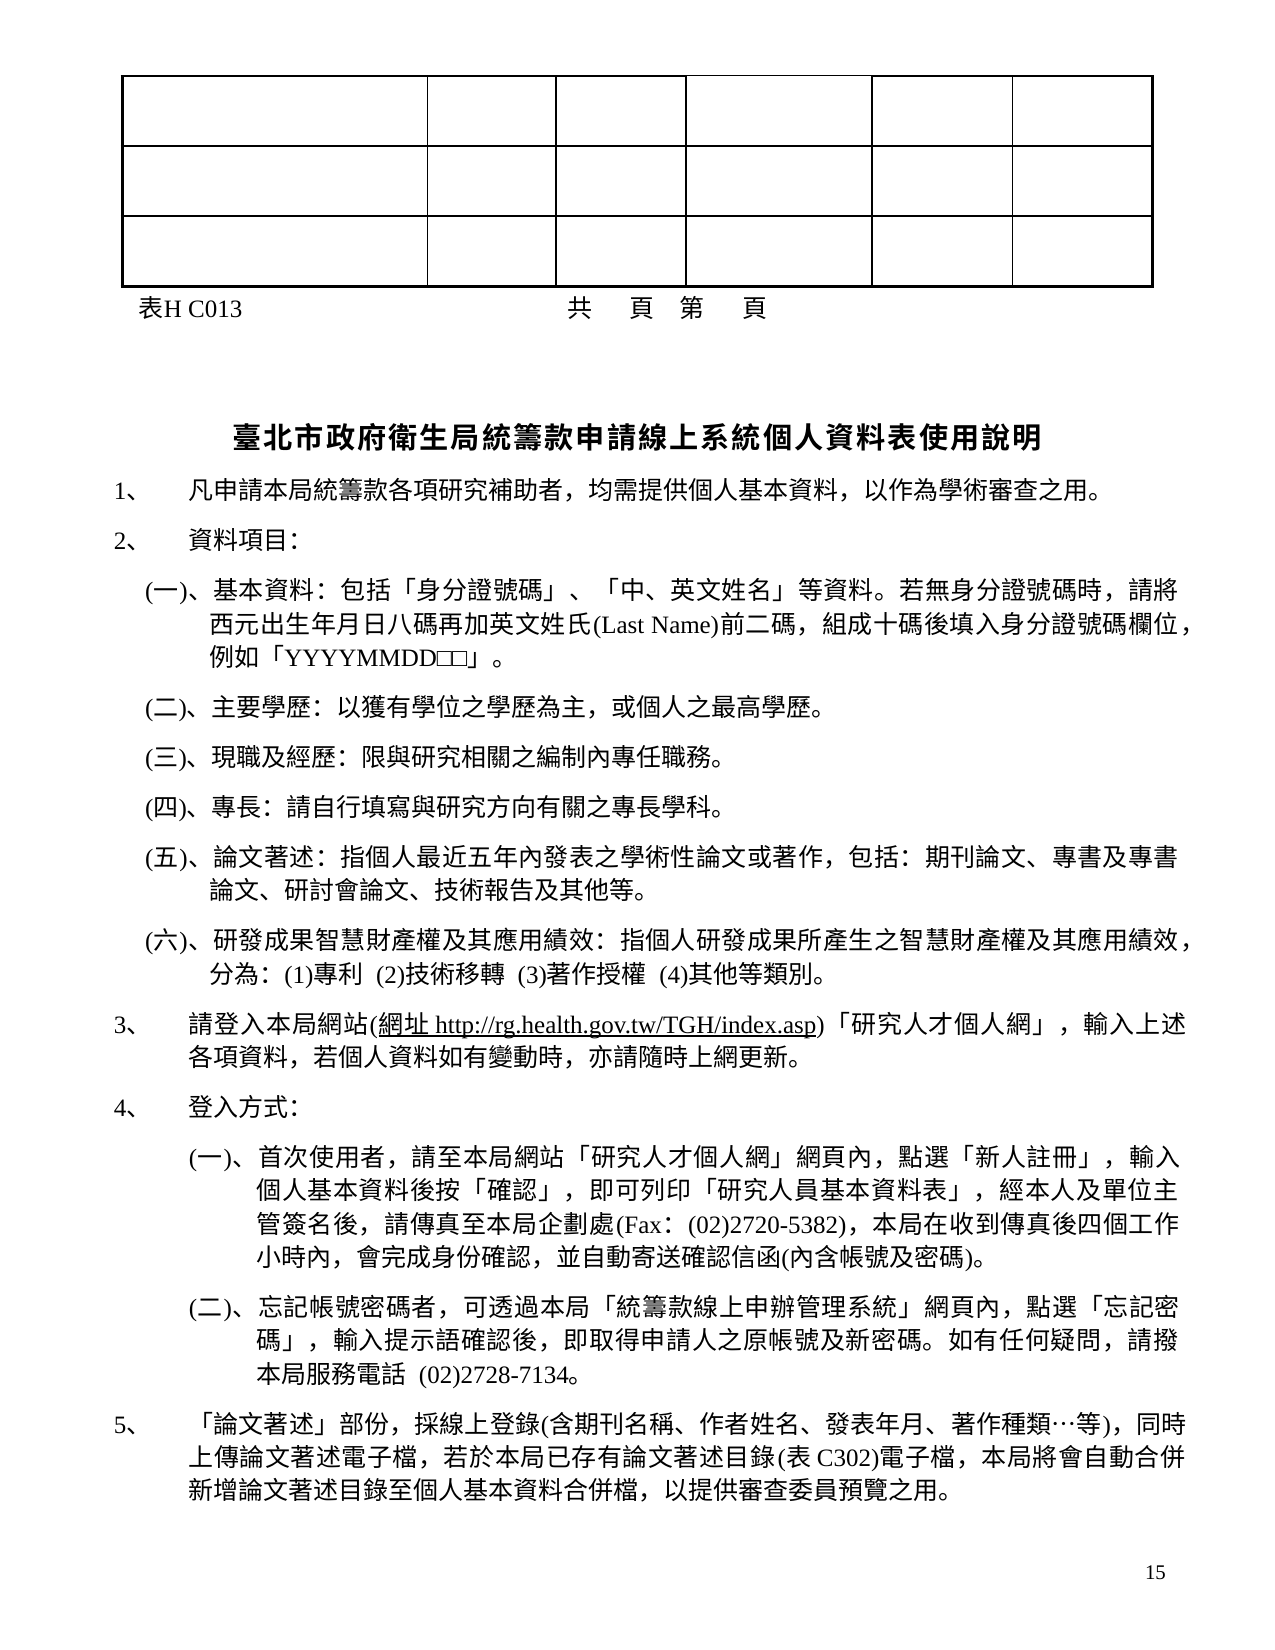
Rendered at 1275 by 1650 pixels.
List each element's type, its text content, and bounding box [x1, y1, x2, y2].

text (二)、忘記帳號密碼者，可透過本局「統籌款線上申辦管理系統」網頁內，點選「忘記密碼」，輸入提示語確認後，即取得申請人之原帳號及新密碼。如有任何疑問，請撥本局服務電話 (02)2728-7134。 [189, 1290, 1180, 1390]
text (一)、基本資料：包括「身分證號碼」、「中、英文姓名」等資料。若無身分證號碼時，請將西元出生年月日八碼再加英文姓氏(Last Name)前二碼，組成十碼後填入身分證號碼欄位，例如「YYYYMMDD□□」。 [145, 573, 1180, 673]
table_cell [687, 217, 871, 285]
table_cell [687, 147, 871, 215]
table_cell [1013, 77, 1151, 145]
list 登入方式： [113, 1090, 1186, 1123]
table_cell [124, 77, 427, 145]
text (六)、研發成果智慧財產權及其應用績效：指個人研發成果所產生之智慧財產權及其應用績效，分為：(1)專利 (2)技術移轉 (3)著作授權 (4)其他等類別。 [145, 923, 1180, 990]
table_cell [124, 217, 427, 285]
text (五)、論文著述：指個人最近五年內發表之學術性論文或著作，包括：期刊論文、專書及專書論文、研討會論文、技術報告及其他等。 [145, 840, 1180, 906]
table_cell [873, 77, 1012, 145]
table_cell [873, 217, 1012, 285]
table_cell [1013, 217, 1151, 285]
list 資料項目： [113, 523, 1186, 556]
table_cell [557, 77, 685, 145]
text (二)、主要學歷：以獲有學位之學歷為主，或個人之最高學歷。 [145, 690, 1180, 723]
text (一)、首次使用者，請至本局網站「研究人才個人網」網頁內，點選「新人註冊」，輸入個人基本資料後按「確認」，即可列印「研究人員基本資料表」，經本人及單位主管簽名後，請傳真至本局企劃處(Fax：(02)2720-5382)，本局在收到傳真後四個工作小時內，會完成身份確認，並自動寄送確認信函(內含帳號及密碼)。 [189, 1140, 1180, 1273]
text 表H C013 共 頁 第 頁 [89, 288, 1186, 324]
list 請登入本局網站(網址http://rg.health.gov.tw/TGH/index.asp)「研究人才個人網」，輸入上述各項資料，若個人資料如有變動時，亦請隨時上網更新。 [113, 1006, 1186, 1073]
table_cell [873, 147, 1012, 215]
table_cell [557, 147, 685, 215]
table_cell [428, 217, 555, 285]
text 臺北市政府衛生局統籌款申請線上系統個人資料表使用說明 [89, 414, 1186, 456]
text (三)、現職及經歷：限與研究相關之編制內專任職務。 [145, 740, 1180, 773]
table_cell [557, 217, 685, 285]
table_cell [428, 147, 555, 215]
list 凡申請本局統籌款各項研究補助者，均需提供個人基本資料，以作為學術審查之用。 [113, 473, 1186, 506]
table_cell [1013, 147, 1151, 215]
table_cell [428, 77, 555, 145]
text (四)、專長：請自行填寫與研究方向有關之專長學科。 [145, 790, 1180, 823]
table_cell [124, 147, 427, 215]
list 「論文著述」部份，採線上登錄(含期刊名稱、作者姓名、發表年月、著作種類…等)，同時上傳論文著述電子檔，若於本局已存有論文著述目錄(表C302)電子檔，本局將會自動合併新增論文著述目錄至個人基本資料合併檔，以提供審查委員預覽之用。 [113, 1406, 1186, 1506]
table_cell [687, 76, 871, 145]
